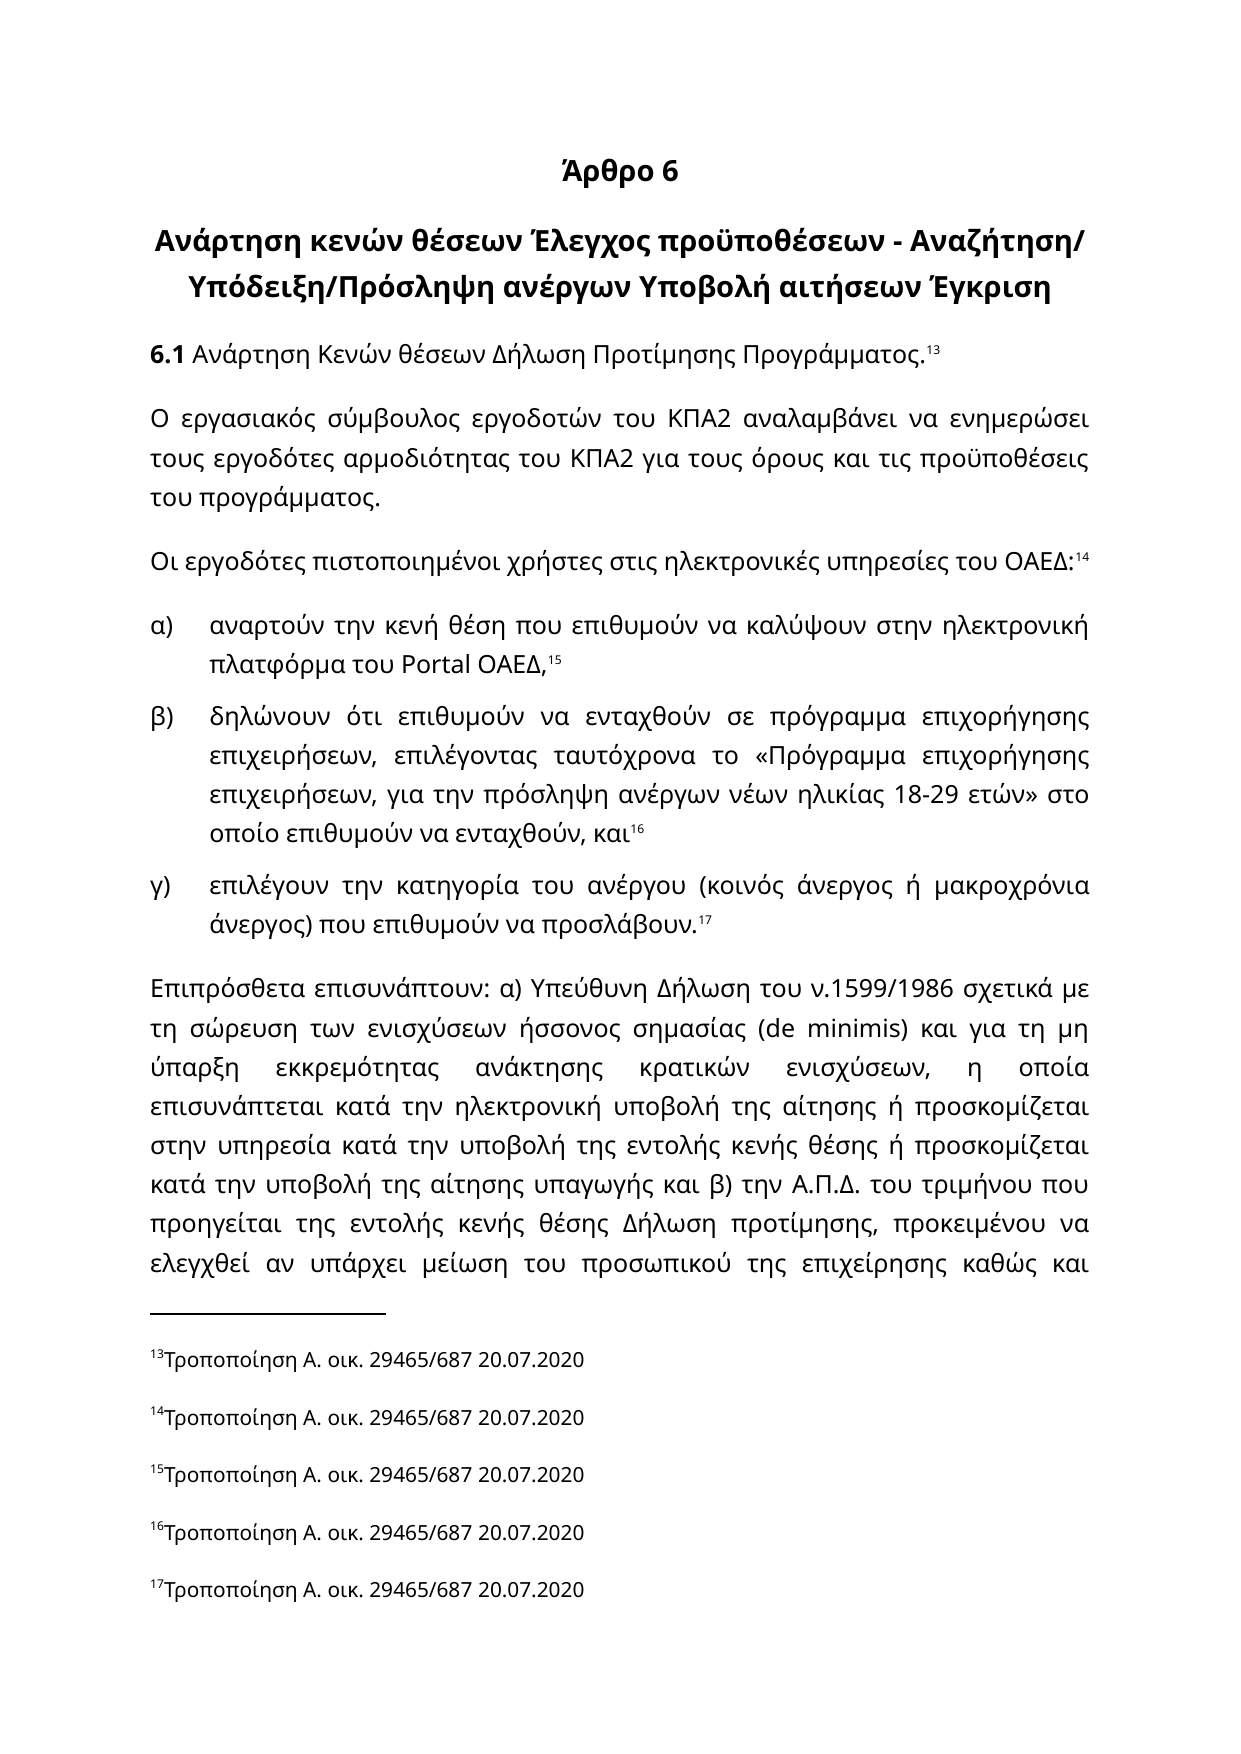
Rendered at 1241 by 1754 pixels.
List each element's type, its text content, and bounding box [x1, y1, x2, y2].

list β) δηλώνουν ότι επιθυμούν να ενταχθούν σε πρόγραμμα επιχορήγησης επιχειρήσεων, επιλέγοντας ταυτόχρονα το «Πρόγραμμα επιχορήγησης επιχειρήσεων, για την πρόσληψη ανέργων νέων ηλικίας 18-29 ετών» στο οποίο επιθυμούν να ενταχθούν, και [150, 698, 1090, 850]
text Τροποποίηση A. οικ. 29465/687 20.07.2020 [150, 1403, 1090, 1431]
text Τροποποίηση A. οικ. 29465/687 20.07.2020 [150, 1576, 1090, 1604]
text 6.1 Ανάρτηση Κενών θέσεων Δήλωση Προτίμησης Προγράμματος. [150, 337, 1090, 371]
list α) αναρτούν την κενή θέση που επιθυμούν να καλύψουν στην ηλεκτρονική πλατφόρμα του Portal ΟΑΕΔ, [150, 608, 1090, 681]
subtitle Άρθρο 6 [150, 150, 1090, 190]
text Οι εργοδότες πιστοποιημένοι χρήστες στις ηλεκτρονικές υπηρεσίες του ΟΑΕΔ: [150, 543, 1090, 578]
text Ο εργασιακός σύμβουλος εργοδοτών του ΚΠΑ2 αναλαμβάνει να ενημερώσει τους εργοδότες αρμοδιότητας του ΚΠΑ2 για τους όρους και τις προϋποθέσεις του προγράμματος. [150, 401, 1090, 513]
text Τροποποίηση A. οικ. 29465/687 20.07.2020 [150, 1345, 1090, 1373]
list γ) επιλέγουν την κατηγορία του ανέργου (κοινός άνεργος ή μακροχρόνια άνεργος) που επιθυμούν να προσλάβουν. [150, 868, 1090, 941]
text Επιπρόσθετα επισυνάπτουν: α) Υπεύθυνη Δήλωση του ν.1599/1986 σχετικά με τη σώρευση των ενισχύσεων ήσσονος σημασίας (de minimis) και για τη μη ύπαρξη εκκρεμότητας ανάκτησης κρατικών ενισχύσεων, η οποία επισυνάπτεται κατά την ηλεκτρονική υποβολή της αίτησης ή προσκομίζεται στην υπηρεσία κατά την υποβολή της εντολής κενής θέσης ή προσκομίζεται κατά την υποβολή της αίτησης υπαγωγής και β) την Α.Π.Δ. του τριμήνου που προηγείται της εντολής κενής θέσης Δήλωση προτίμησης, προκειμένου να ελεγχθεί αν υπάρχει μείωση του προσωπικού της επιχείρησης καθώς και [150, 971, 1090, 1279]
subtitle Ανάρτηση κενών θέσεων Έλεγχος προϋποθέσεων - Αναζήτηση/ Υπόδειξη/Πρόσληψη ανέργων Υποβολή αιτήσεων Έγκριση [150, 221, 1090, 306]
text Τροποποίηση A. οικ. 29465/687 20.07.2020 [150, 1460, 1090, 1489]
text Τροποποίηση A. οικ. 29465/687 20.07.2020 [150, 1518, 1090, 1546]
